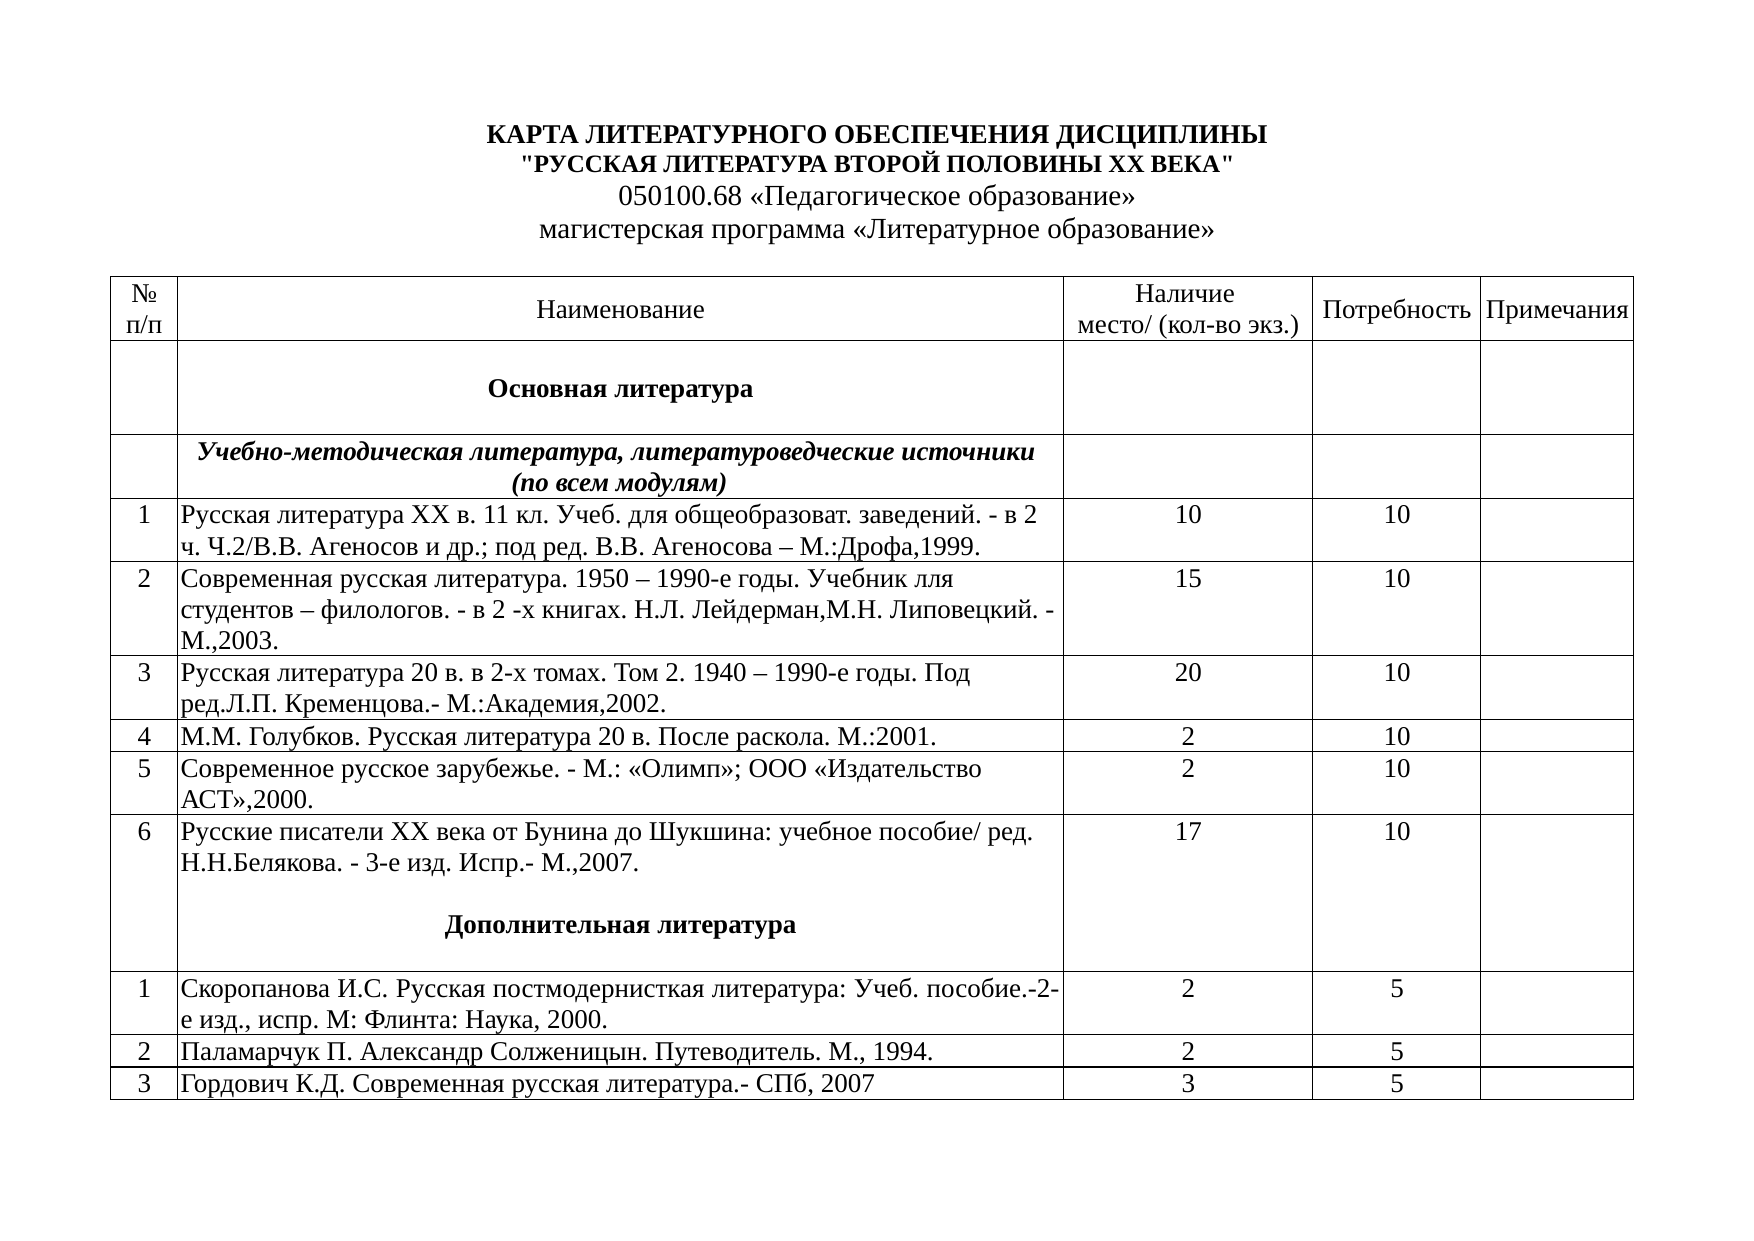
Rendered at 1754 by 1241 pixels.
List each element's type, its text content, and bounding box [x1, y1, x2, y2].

table_cell [1064, 341, 1312, 434]
table_cell 20 [1064, 656, 1312, 718]
table_cell [1481, 1035, 1633, 1066]
table_cell 10 [1313, 656, 1480, 718]
table_header Потребность [1313, 277, 1480, 339]
table_cell 6 [111, 815, 177, 971]
table_cell [1481, 562, 1633, 655]
table_cell [1481, 1068, 1633, 1098]
table_cell [111, 435, 177, 497]
table_cell 3 [111, 656, 177, 718]
table_cell [1313, 435, 1480, 497]
table_cell [1481, 720, 1633, 751]
table_cell Основная литература [178, 341, 1063, 434]
table_cell 10 [1313, 720, 1480, 751]
table_header Наименование [178, 277, 1063, 339]
table_cell [111, 341, 177, 434]
table_cell 15 [1064, 562, 1312, 655]
table_cell Современное русское зарубежье. - М.: «Олимп»; ООО «Издательство АСТ»,2000. [178, 752, 1063, 814]
table_cell Русская литература 20 в. в 2-х томах. Том 2. 1940 – 1990-е годы. Под ред.Л.П. Кременцова.- М.:Академия,2002. [178, 656, 1063, 718]
table_cell [1481, 972, 1633, 1034]
table_cell 3 [111, 1068, 177, 1098]
table_cell Современная русская литература. 1950 – 1990-е годы. Учебник лля студентов – филологов. - в 2 -х книгах. Н.Л. Лейдерман,М.Н. Липовецкий. - М.,2003. [178, 562, 1063, 655]
table_cell Гордович К.Д. Современная русская литература.- СПб, 2007 [178, 1068, 1063, 1098]
table_cell Учебно-методическая литература, литературоведческие источники (по всем модулям) [178, 435, 1063, 497]
table_cell 5 [111, 752, 177, 814]
table_cell Русские писатели ХХ века от Бунина до Шукшина: учебное пособие/ ред. Н.Н.Белякова. - 3-е изд. Испр.- М.,2007. Дополнительная литература [178, 815, 1063, 971]
text 050100.68 «Педагогическое образование» [118, 178, 1636, 212]
text КАРТА ЛИТЕРАТУРНОГО ОБЕСПЕЧЕНИЯ ДИСЦИПЛИНЫ [118, 118, 1636, 149]
table_cell 2 [111, 562, 177, 655]
table_cell 2 [1064, 752, 1312, 814]
table_cell М.М. Голубков. Русская литература 20 в. После раскола. М.:2001. [178, 720, 1063, 751]
table_cell 2 [111, 1035, 177, 1066]
table_cell 1 [111, 499, 177, 561]
table_cell Паламарчук П. Александр Солженицын. Путеводитель. М., 1994. [178, 1035, 1063, 1066]
table_cell 3 [1064, 1068, 1312, 1098]
table_cell 10 [1313, 562, 1480, 655]
table_cell [1481, 341, 1633, 434]
table_cell 5 [1313, 972, 1480, 1034]
table_cell 17 [1064, 815, 1312, 971]
table_cell 10 [1064, 499, 1312, 561]
table_header № п/п [111, 277, 177, 339]
table_cell [1313, 341, 1480, 434]
table_cell 2 [1064, 720, 1312, 751]
table_cell [1481, 435, 1633, 497]
table_cell Русская литература ХХ в. 11 кл. Учеб. для общеобразоват. заведений. - в 2 ч. Ч.2/В.В. Агеносов и др.; под ред. В.В. Агеносова – М.:Дрофа,1999. [178, 499, 1063, 561]
text "русская литература второй половины хх века" [118, 149, 1636, 178]
table_cell 10 [1313, 752, 1480, 814]
table_cell [1481, 499, 1633, 561]
table_cell 5 [1313, 1035, 1480, 1066]
table_cell 10 [1313, 815, 1480, 971]
table_cell [1064, 435, 1312, 497]
table_cell Скоропанова И.С. Русская постмодернисткая литература: Учеб. пособие.-2-е изд., испр. М: Флинта: Наука, 2000. [178, 972, 1063, 1034]
table_header Наличие место/ (кол-во экз.) [1064, 277, 1312, 339]
table_cell 1 [111, 972, 177, 1034]
table_cell 2 [1064, 1035, 1312, 1066]
table_header Примечания [1481, 277, 1633, 339]
table_cell [1481, 656, 1633, 718]
table_cell [1481, 815, 1633, 971]
table_cell 2 [1064, 972, 1312, 1034]
table_cell [1481, 752, 1633, 814]
table_cell 10 [1313, 499, 1480, 561]
table_cell 5 [1313, 1068, 1480, 1098]
table_cell 4 [111, 720, 177, 751]
text магистерская программа «Литературное образование» [118, 212, 1636, 245]
